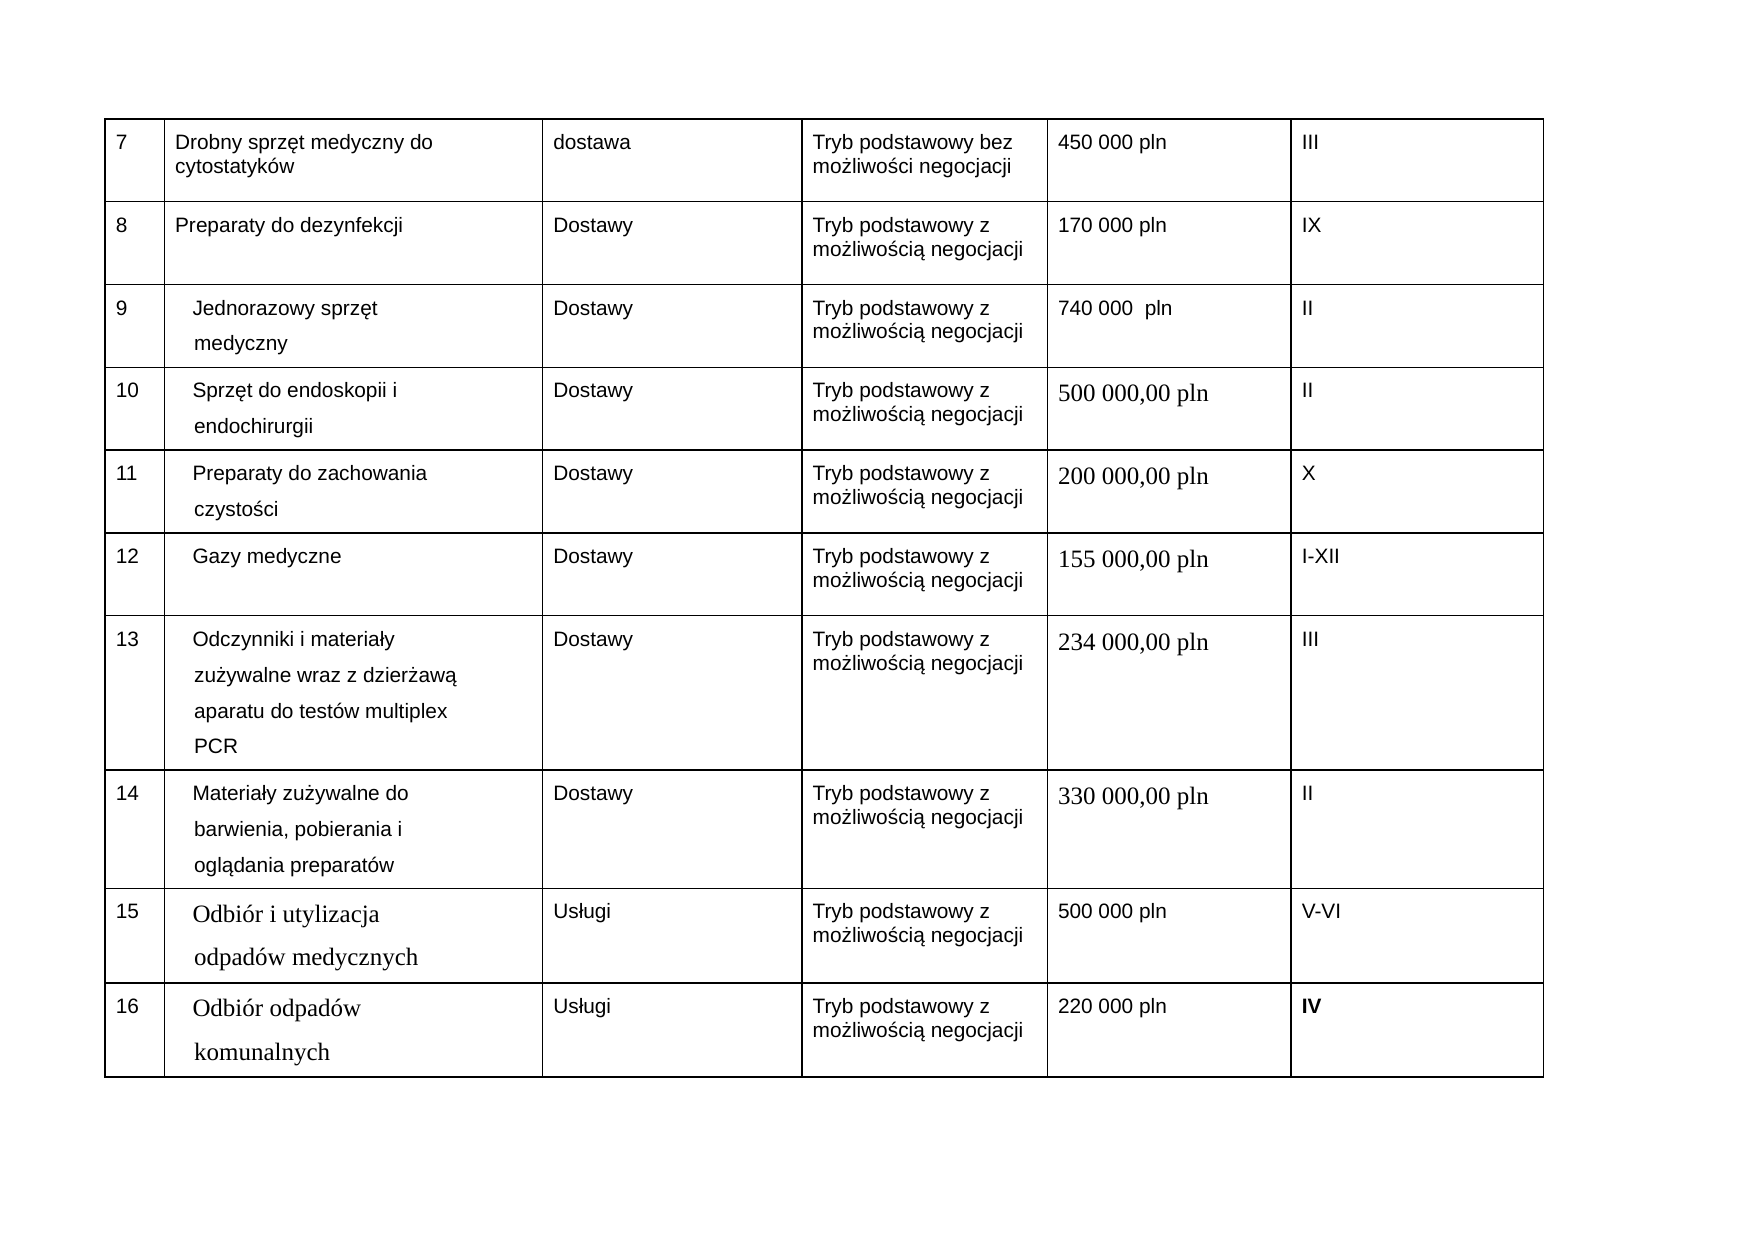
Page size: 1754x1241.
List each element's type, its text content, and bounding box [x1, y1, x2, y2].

table_cell Odbiór i utylizacja odpadów medycznych [165, 889, 542, 982]
table_cell Tryb podstawowy z możliwością negocjacji [803, 368, 1047, 449]
table_cell dostawa [543, 120, 801, 201]
table_cell II [1292, 771, 1543, 888]
table_cell 10 [106, 368, 164, 449]
table_cell Dostawy [543, 202, 801, 284]
table_cell 234 000,00 pln [1048, 616, 1290, 769]
table_cell IV [1292, 984, 1543, 1076]
table_cell Odbiór odpadów komunalnych [165, 984, 542, 1076]
table_cell 220 000 pln [1048, 984, 1290, 1076]
table_cell Tryb podstawowy z możliwością negocjacji [803, 534, 1047, 615]
table_cell Tryb podstawowy z możliwością negocjacji [803, 889, 1047, 982]
table_cell III [1292, 120, 1543, 201]
table_cell II [1292, 285, 1543, 367]
table_cell Usługi [543, 984, 801, 1076]
table_cell 8 [106, 202, 164, 284]
table_cell Dostawy [543, 451, 801, 532]
table_cell IX [1292, 202, 1543, 284]
table_cell 155 000,00 pln [1048, 534, 1290, 615]
table_cell V-VI [1292, 889, 1543, 982]
table_cell Tryb podstawowy z możliwością negocjacji [803, 285, 1047, 367]
table_cell Dostawy [543, 771, 801, 888]
table_cell I-XII [1292, 534, 1543, 615]
table_cell Tryb podstawowy z możliwością negocjacji [803, 451, 1047, 532]
table_cell 16 [106, 984, 164, 1076]
table_cell Dostawy [543, 534, 801, 615]
table_cell Sprzęt do endoskopii i endochirurgii [165, 368, 542, 449]
table_cell 330 000,00 pln [1048, 771, 1290, 888]
table_cell Preparaty do dezynfekcji [165, 202, 542, 284]
table_cell Dostawy [543, 285, 801, 367]
table_cell 9 [106, 285, 164, 367]
table_cell Odczynniki i materiały zużywalne wraz z dzierżawą aparatu do testów multiplex PCR [165, 616, 542, 769]
table_cell Jednorazowy sprzęt medyczny [165, 285, 542, 367]
table_cell Drobny sprzęt medyczny do cytostatyków [165, 120, 542, 201]
table_cell 7 [106, 120, 164, 201]
table_cell Dostawy [543, 368, 801, 449]
table_cell Tryb podstawowy z możliwością negocjacji [803, 984, 1047, 1076]
table_cell 450 000 pln [1048, 120, 1290, 201]
table_cell Materiały zużywalne do barwienia, pobierania i oglądania preparatów [165, 771, 542, 888]
table_cell Tryb podstawowy z możliwością negocjacji [803, 202, 1047, 284]
table_cell 15 [106, 889, 164, 982]
table_cell Dostawy [543, 616, 801, 769]
table_cell 500 000,00 pln [1048, 368, 1290, 449]
table_cell II [1292, 368, 1543, 449]
table_cell Gazy medyczne [165, 534, 542, 615]
table_cell Tryb podstawowy bez możliwości negocjacji [803, 120, 1047, 201]
table_cell Preparaty do zachowania czystości [165, 451, 542, 532]
table_cell 170 000 pln [1048, 202, 1290, 284]
table_cell 11 [106, 451, 164, 532]
table_cell Tryb podstawowy z możliwością negocjacji [803, 616, 1047, 769]
table_cell 740 000 pln [1048, 285, 1290, 367]
table_cell 12 [106, 534, 164, 615]
table_cell 13 [106, 616, 164, 769]
table_cell 14 [106, 771, 164, 888]
table_cell Tryb podstawowy z możliwością negocjacji [803, 771, 1047, 888]
table_cell 500 000 pln [1048, 889, 1290, 982]
table_cell X [1292, 451, 1543, 532]
table_cell III [1292, 616, 1543, 769]
table_cell 200 000,00 pln [1048, 451, 1290, 532]
table_cell Usługi [543, 889, 801, 982]
